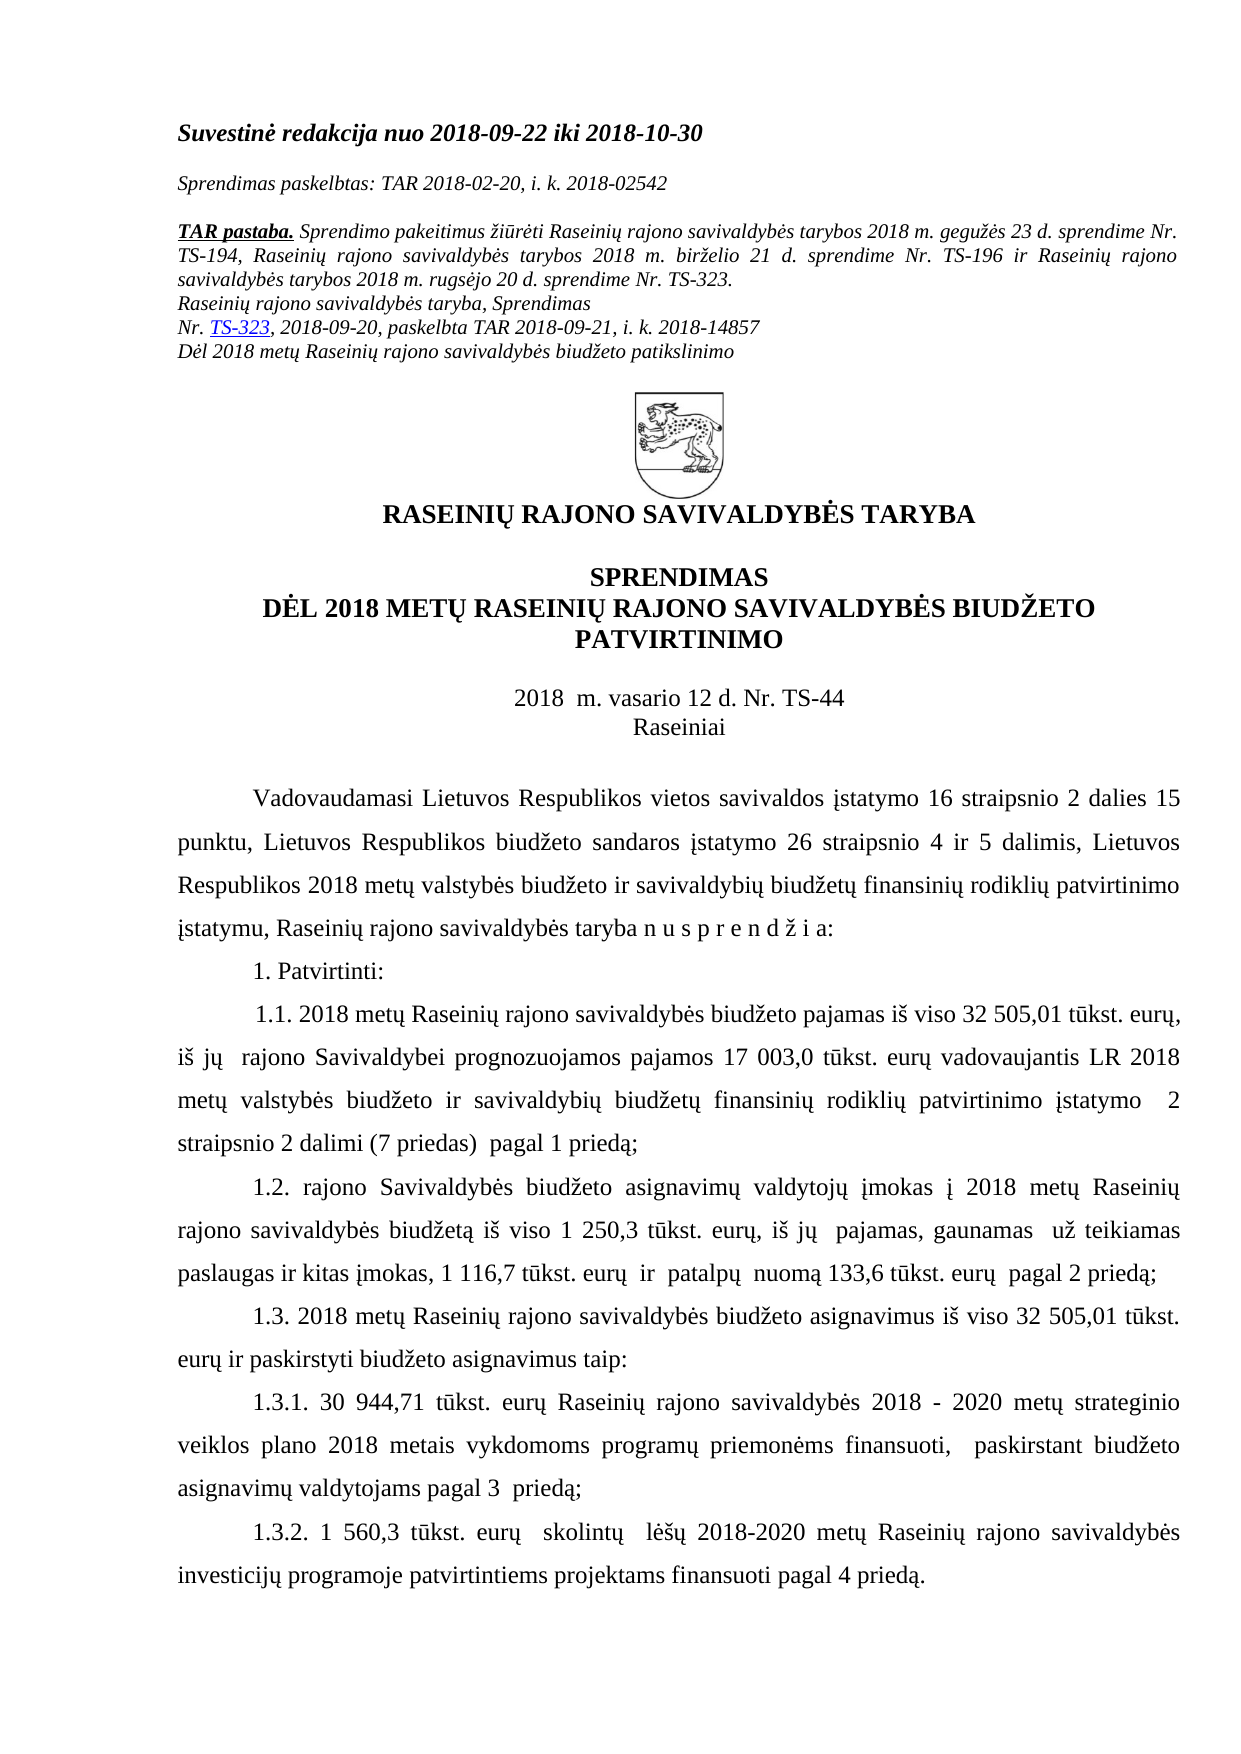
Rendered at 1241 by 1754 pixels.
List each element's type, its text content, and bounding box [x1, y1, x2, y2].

text 1.1. 2018 metų Raseinių rajono savivaldybės biudžeto pajamas iš viso 32 505,01 tūkst. eurų, iš jų rajono Savivaldybei prognozuojamos pajamos 17 003,0 tūkst. eurų vadovaujantis LR 2018 metų valstybės biudžeto ir savivaldybių biudžetų finansinių rodiklių patvirtinimo įstatymo 2 straipsnio 2 dalimi (7 priedas) pagal 1 priedą; [177, 999, 1181, 1157]
text Sprendimas paskelbtas: TAR 2018-02-20, i. k. 2018-02542 [177, 171, 1181, 195]
text Dėl 2018 metų Raseinių rajono savivaldybės biudžeto patikslinimo [177, 339, 1181, 363]
text 1.2. rajono Savivaldybės biudžeto asignavimų valdytojų įmokas į 2018 metų Raseinių rajono savivaldybės biudžetą iš viso 1 250,3 tūkst. eurų, iš jų pajamas, gaunamas už teikiamas paslaugas ir kitas įmokas, 1 116,7 tūkst. eurų ir patalpų nuomą 133,6 tūkst. eurų pagal 2 priedą; [177, 1172, 1181, 1287]
text DĖL 2018 METŲ RASEINIŲ RAJONO SAVIVALDYBĖS BIUDŽETO PATVIRTINIMO [177, 592, 1181, 654]
text Vadovaudamasi Lietuvos Respublikos vietos savivaldos įstatymo 16 straipsnio 2 dalies 15 punktu, Lietuvos Respublikos biudžeto sandaros įstatymo 26 straipsnio 4 ir 5 dalimis, Lietuvos Respublikos 2018 metų valstybės biudžeto ir savivaldybių biudžetų finansinių rodiklių patvirtinimo įstatymu, Raseinių rajono savivaldybės taryba n u s p r e n d ž i a: [177, 783, 1181, 942]
text 1.3.1. 30 944,71 tūkst. eurų Raseinių rajono savivaldybės 2018 - 2020 metų strateginio veiklos plano 2018 metais vykdomoms programų priemonėms finansuoti, paskirstant biudžeto asignavimų valdytojams pagal 3 priedą; [177, 1387, 1181, 1502]
text 1. Patvirtinti: [177, 956, 1181, 985]
text Raseiniai [177, 712, 1181, 740]
text Raseinių rajono savivaldybės taryba, Sprendimas [177, 291, 1181, 315]
text SPRENDIMAS [177, 561, 1181, 592]
text 1.3.2. 1 560,3 tūkst. eurų skolintų lėšų 2018-2020 metų Raseinių rajono savivaldybės investicijų programoje patvirtintiems projektams finansuoti pagal 4 priedą. [177, 1517, 1181, 1588]
text RASEINIŲ RAJONO SAVIVALDYBĖS TARYBA [177, 498, 1181, 529]
text 1.3. 2018 metų Raseinių rajono savivaldybės biudžeto asignavimus iš viso 32 505,01 tūkst. eurų ir paskirstyti biudžeto asignavimus taip: [177, 1301, 1181, 1373]
text Nr. TS-323, 2018-09-20, paskelbta TAR 2018-09-21, i. k. 2018-14857 [177, 315, 1181, 339]
text 2018 m. vasario 12 d. Nr. TS-44 [177, 683, 1181, 712]
text TAR pastaba. Sprendimo pakeitimus žiūrėti Raseinių rajono savivaldybės tarybos 2018 m. gegužės 23 d. sprendime Nr. TS-194, Raseinių rajono savivaldybės tarybos 2018 m. birželio 21 d. sprendime Nr. TS-196 ir Raseinių rajono savivaldybės tarybos 2018 m. rugsėjo 20 d. sprendime Nr. TS-323. [177, 219, 1181, 291]
text Suvestinė redakcija nuo 2018-09-22 iki 2018-10-30 [177, 118, 1181, 147]
